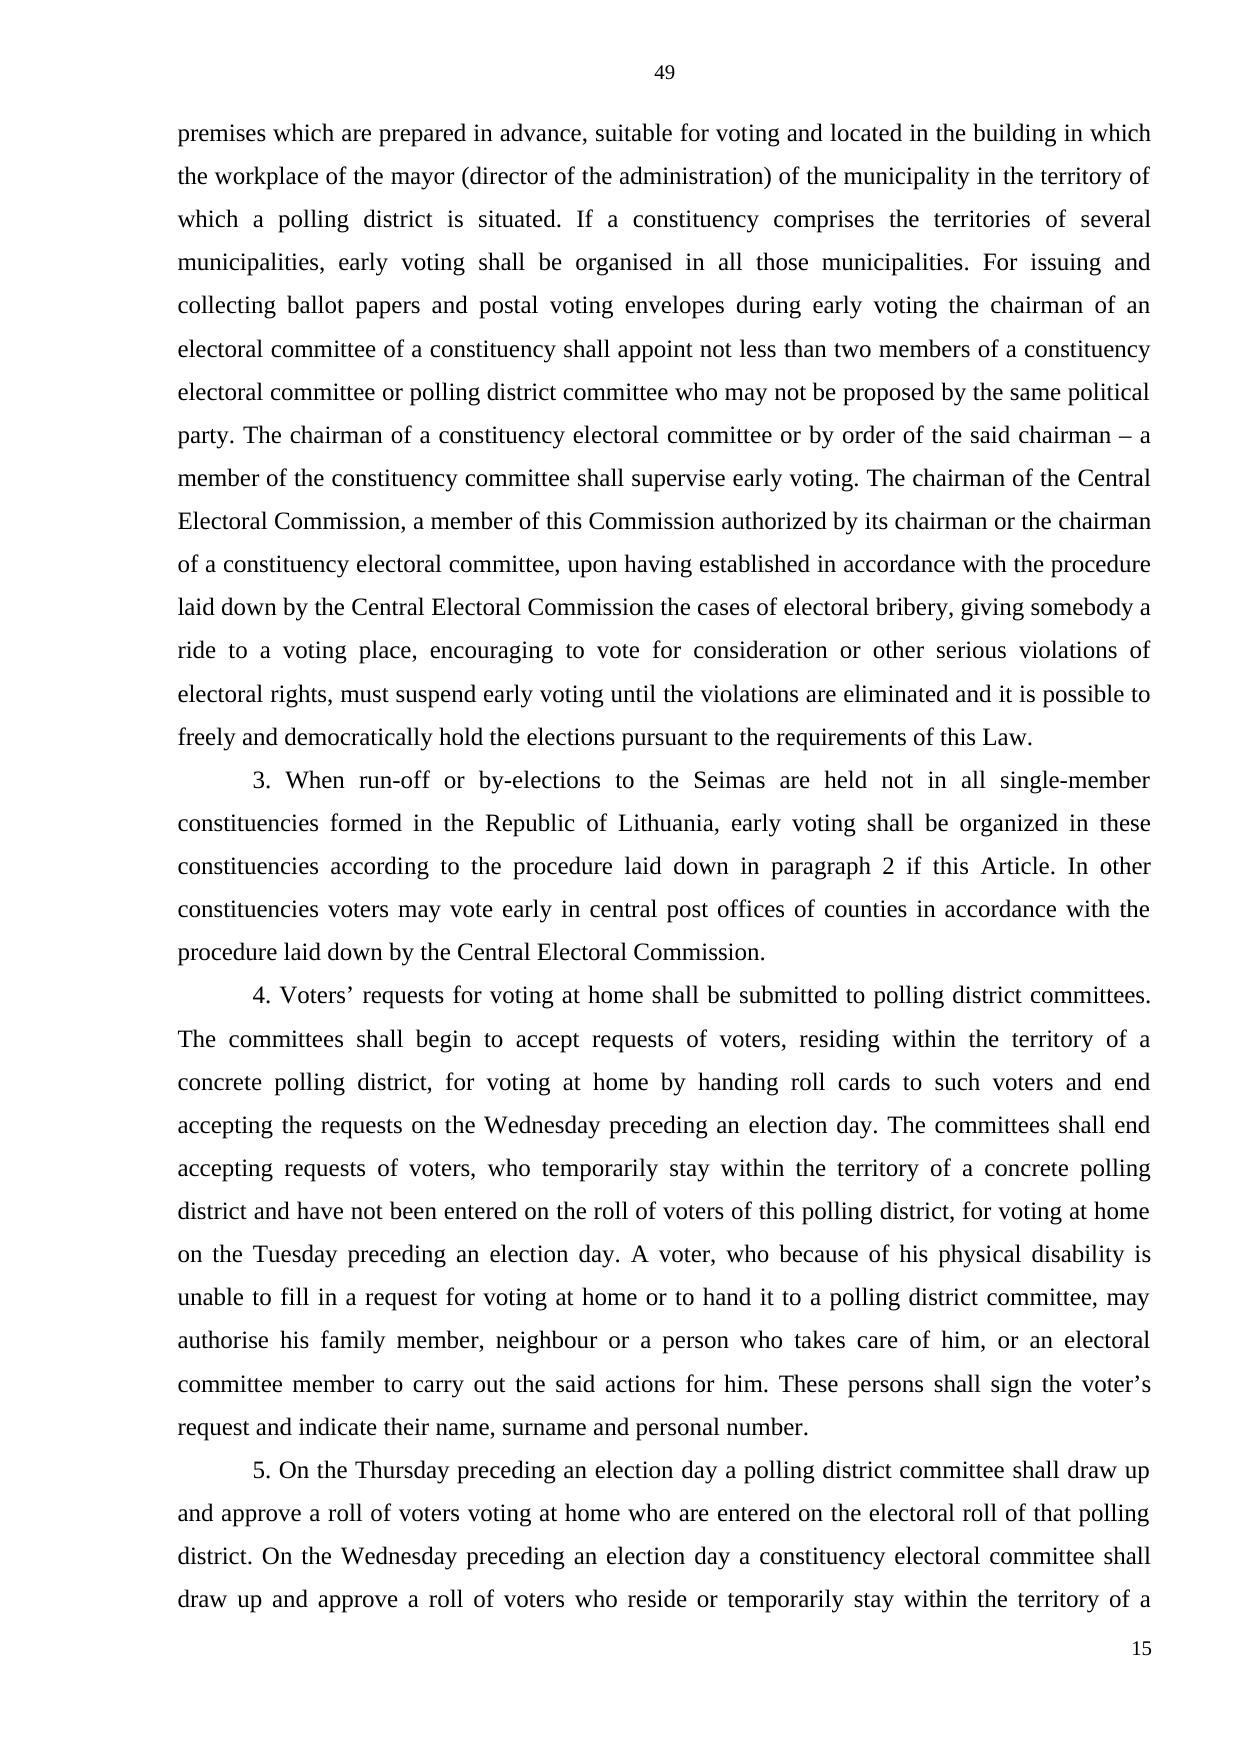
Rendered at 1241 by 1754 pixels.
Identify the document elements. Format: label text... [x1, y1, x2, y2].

text 4. Voters’ requests for voting at home shall be submitted to polling district committees. The committees shall begin to accept requests of voters, residing within the territory of a concrete polling district, for voting at home by handing roll cards to such voters and end accepting the requests on the Wednesday preceding an election day. The committees shall end accepting requests of voters, who temporarily stay within the territory of a concrete polling district and have not been entered on the roll of voters of this polling district, for voting at home on the Tuesday preceding an election day. A voter, who because of his physical disability is unable to fill in a request for voting at home or to hand it to a polling district committee, may authorise his family member, neighbour or a person who takes care of him, or an electoral committee member to carry out the said actions for him. These persons shall sign the voter’s request and indicate their name, surname and personal number. [177, 981, 1152, 1441]
text premises which are prepared in advance, suitable for voting and located in the building in which the workplace of the mayor (director of the administration) of the municipality in the territory of which a polling district is situated. If a constituency comprises the territories of several municipalities, early voting shall be organised in all those municipalities. For issuing and collecting ballot papers and postal voting envelopes during early voting the chairman of an electoral committee of a constituency shall appoint not less than two members of a constituency electoral committee or polling district committee who may not be proposed by the same political party. The chairman of a constituency electoral committee or by order of the said chairman – a member of the constituency committee shall supervise early voting. The chairman of the Central Electoral Commission, a member of this Commission authorized by its chairman or the chairman of a constituency electoral committee, upon having established in accordance with the procedure laid down by the Central Electoral Commission the cases of electoral bribery, giving somebody a ride to a voting place, encouraging to vote for consideration or other serious violations of electoral rights, must suspend early voting until the violations are eliminated and it is possible to freely and democratically hold the elections pursuant to the requirements of this Law. [177, 118, 1152, 751]
text 3. When run-off or by-elections to the Seimas are held not in all single-member constituencies formed in the Republic of Lithuania, early voting shall be organized in these constituencies according to the procedure laid down in paragraph 2 if this Article. In other constituencies voters may vote early in central post offices of counties in accordance with the procedure laid down by the Central Electoral Commission. [177, 765, 1152, 966]
text 5. On the Thursday preceding an election day a polling district committee shall draw up and approve a roll of voters voting at home who are entered on the electoral roll of that polling district. On the Wednesday preceding an election day a constituency electoral committee shall draw up and approve a roll of voters who reside or temporarily stay within the territory of a [177, 1455, 1152, 1613]
